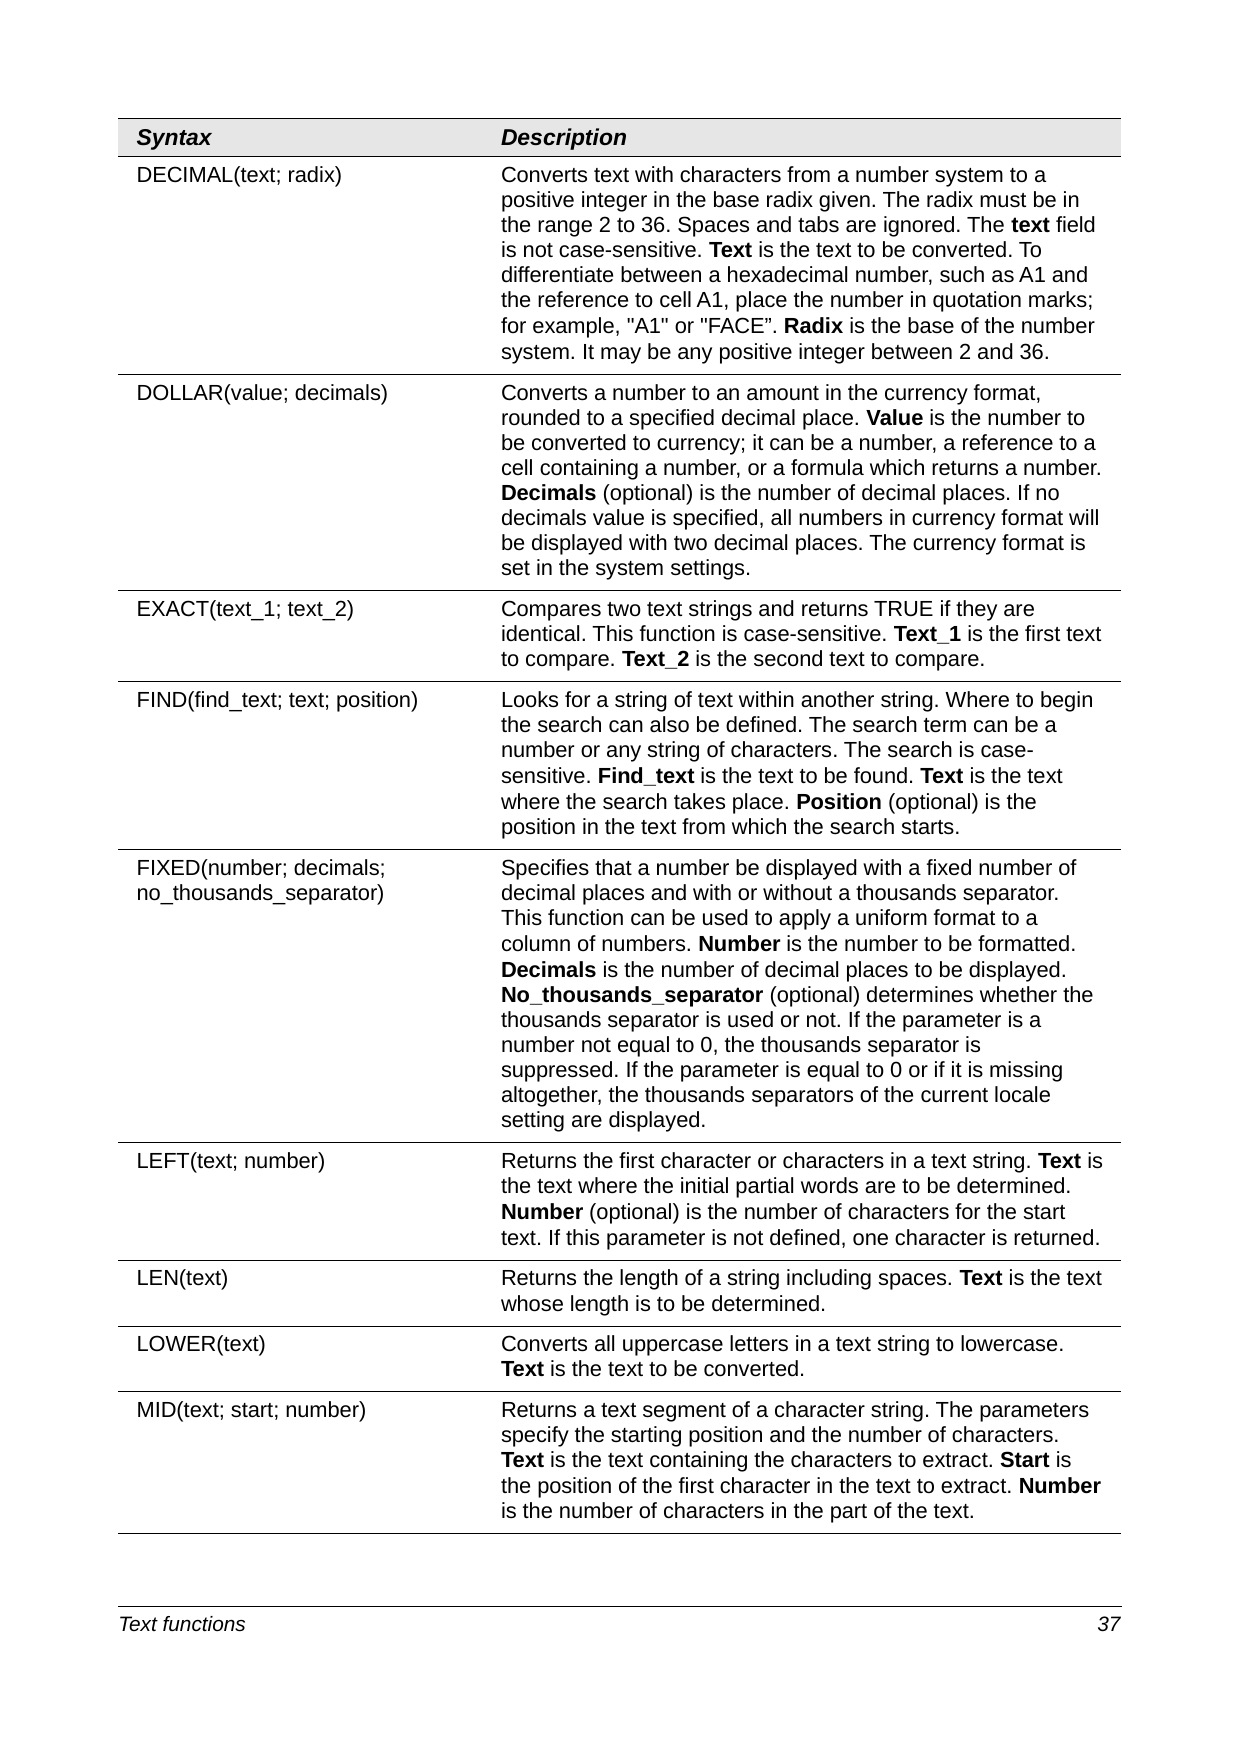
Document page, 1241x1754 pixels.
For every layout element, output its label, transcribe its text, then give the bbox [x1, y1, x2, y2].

table_cell FIND(find_text; text; position) [118, 682, 483, 849]
table_cell DOLLAR(value; decimals) [118, 375, 483, 590]
table_cell FIXED(number; decimals; no_thousands_separator) [118, 850, 483, 1142]
table_cell Looks for a string of text within another string. Where to begin the search can also be defined. The search term can be a number or any string of characters. The search is case-sensitive. Find_text is the text to be found. Text is the text where the search takes place. Position (optional) is the position in the text from which the search starts. [483, 682, 1121, 849]
table_header Syntax [118, 119, 483, 156]
table_cell Returns the first character or characters in a text string. Text is the text where the initial partial words are to be determined. Number (optional) is the number of characters for the start text. If this parameter is not defined, one character is returned. [483, 1143, 1121, 1259]
table_cell Compares two text strings and returns TRUE if they are identical. This function is case-sensitive. Text_1 is the first text to compare. Text_2 is the second text to compare. [483, 591, 1121, 681]
table_cell Returns a text segment of a character string. The parameters specify the starting position and the number of characters. Text is the text containing the characters to extract. Start is the position of the first character in the text to extract. Number is the number of characters in the part of the text. [483, 1392, 1121, 1533]
table_cell LEN(text) [118, 1261, 483, 1326]
table_cell Returns the length of a string including spaces. Text is the text whose length is to be determined. [483, 1261, 1121, 1326]
table_cell LOWER(text) [118, 1327, 483, 1391]
table_cell Converts text with characters from a number system to a positive integer in the base radix given. The radix must be in the range 2 to 36. Spaces and tabs are ignored. The text field is not case-sensitive. Text is the text to be converted. To differentiate between a hexadecimal number, such as A1 and the reference to cell A1, place the number in quotation marks; for example, "A1" or "FACE”. Radix is the base of the number system. It may be any positive integer between 2 and 36. [483, 157, 1121, 374]
table_header Description [483, 119, 1121, 156]
table_cell EXACT(text_1; text_2) [118, 591, 483, 681]
table_cell Converts a number to an amount in the currency format, rounded to a specified decimal place. Value is the number to be converted to currency; it can be a number, a reference to a cell containing a number, or a formula which returns a number. Decimals (optional) is the number of decimal places. If no decimals value is specified, all numbers in currency format will be displayed with two decimal places. The currency format is set in the system settings. [483, 375, 1121, 590]
table_cell MID(text; start; number) [118, 1392, 483, 1533]
table_cell LEFT(text; number) [118, 1143, 483, 1259]
table_cell Specifies that a number be displayed with a fixed number of decimal places and with or without a thousands separator. This function can be used to apply a uniform format to a column of numbers. Number is the number to be formatted. Decimals is the number of decimal places to be displayed. No_thousands_separator (optional) determines whether the thousands separator is used or not. If the parameter is a number not equal to 0, the thousands separator is suppressed. If the parameter is equal to 0 or if it is missing altogether, the thousands separators of the current locale setting are displayed. [483, 850, 1121, 1142]
table_cell DECIMAL(text; radix) [118, 157, 483, 374]
table_cell Converts all uppercase letters in a text string to lowercase. Text is the text to be converted. [483, 1327, 1121, 1391]
